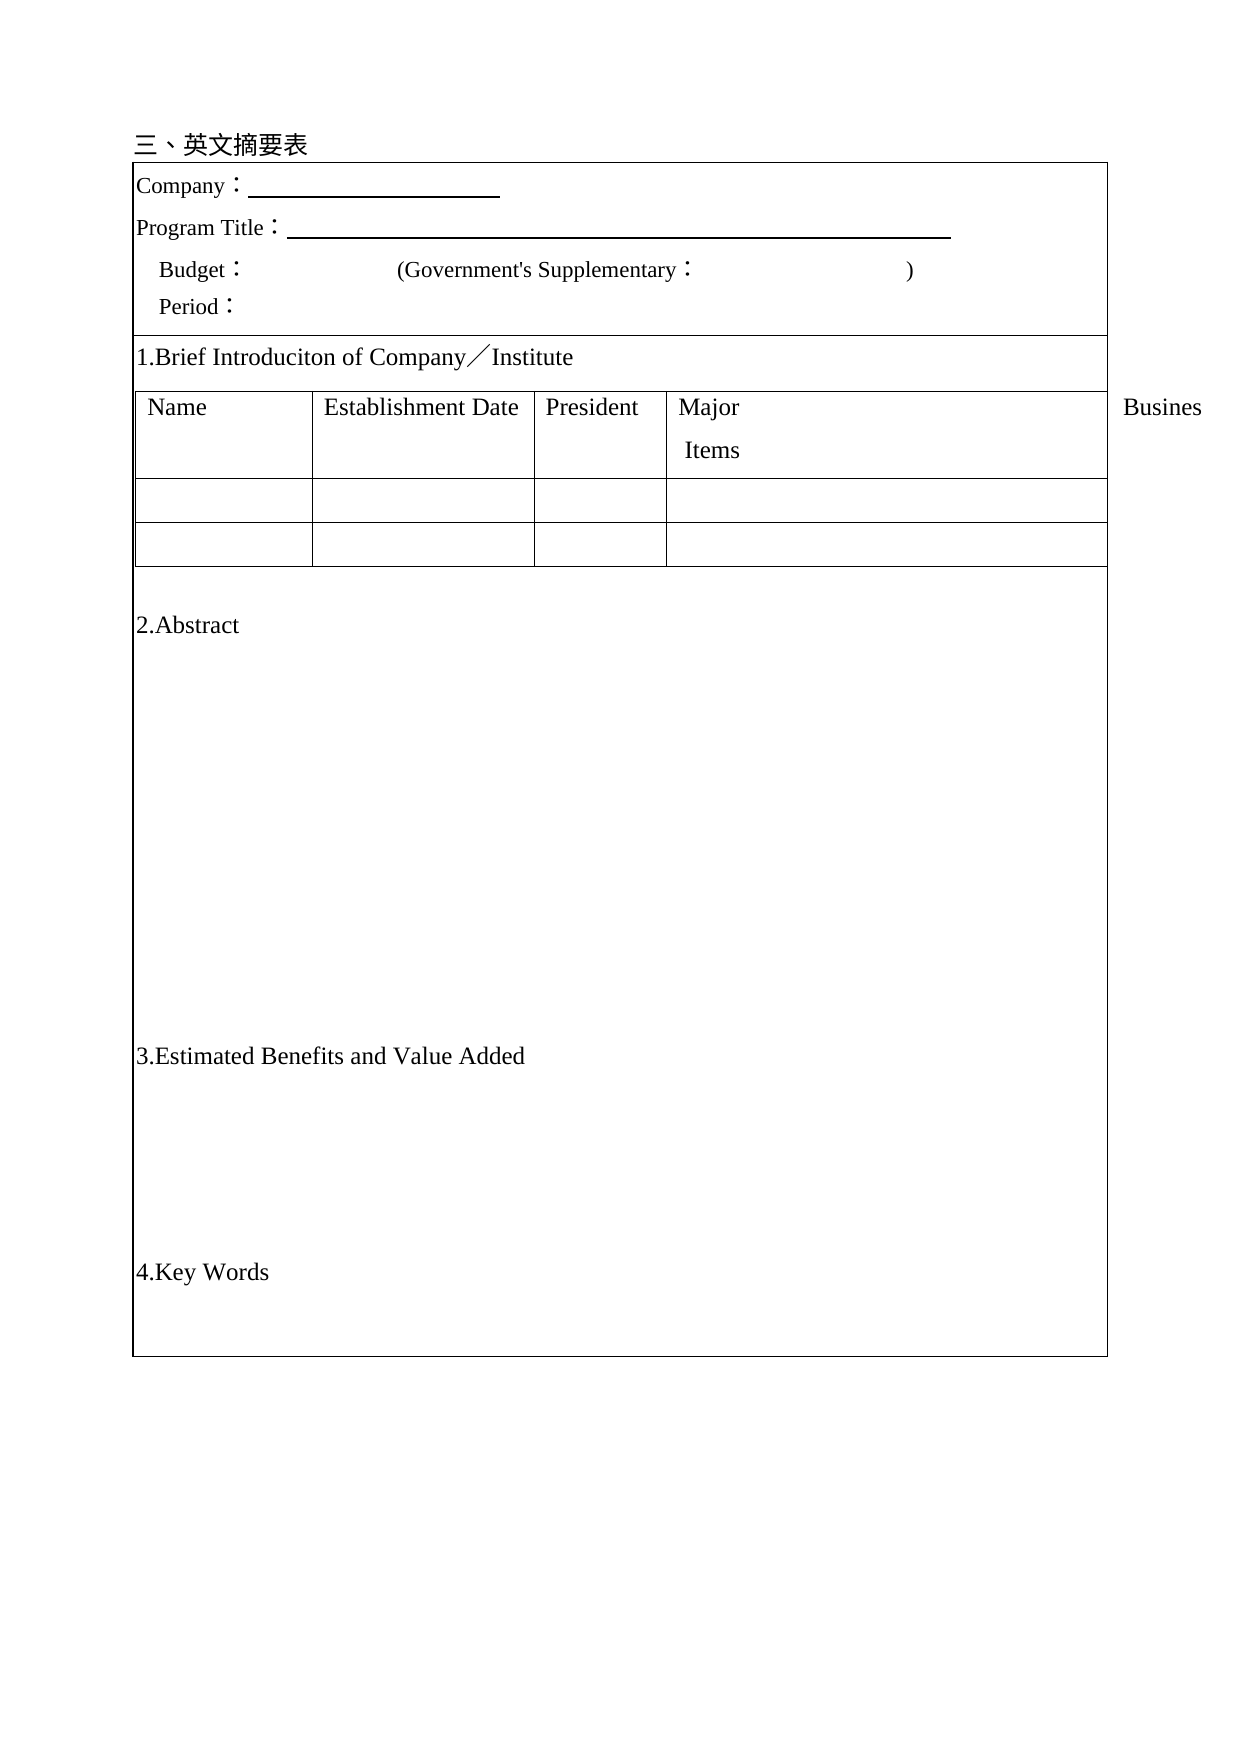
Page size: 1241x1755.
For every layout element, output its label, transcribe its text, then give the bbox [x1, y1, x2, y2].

table_cell [535, 523, 666, 566]
table_cell 1.Brief Introduciton of Company／Institute 2.Abstract 3.Estimated Benefits and Value Added 4.Key Words [134, 336, 1107, 1356]
table_header President [535, 392, 666, 478]
text 三、英文摘要表 [133, 124, 1107, 162]
table_cell [667, 479, 1107, 522]
table_cell [136, 479, 312, 522]
table_cell [667, 523, 1107, 566]
table_cell [313, 479, 534, 522]
table_header Name [136, 392, 312, 478]
table_cell [313, 523, 534, 566]
table_cell [136, 523, 312, 566]
table_header Major Busines Items [667, 392, 1107, 478]
table_cell [535, 479, 666, 522]
table_header Establishment Date [313, 392, 534, 478]
table_header Company： Program Title： Budget： (Government's Supplementary： ) Period： [134, 163, 1107, 335]
